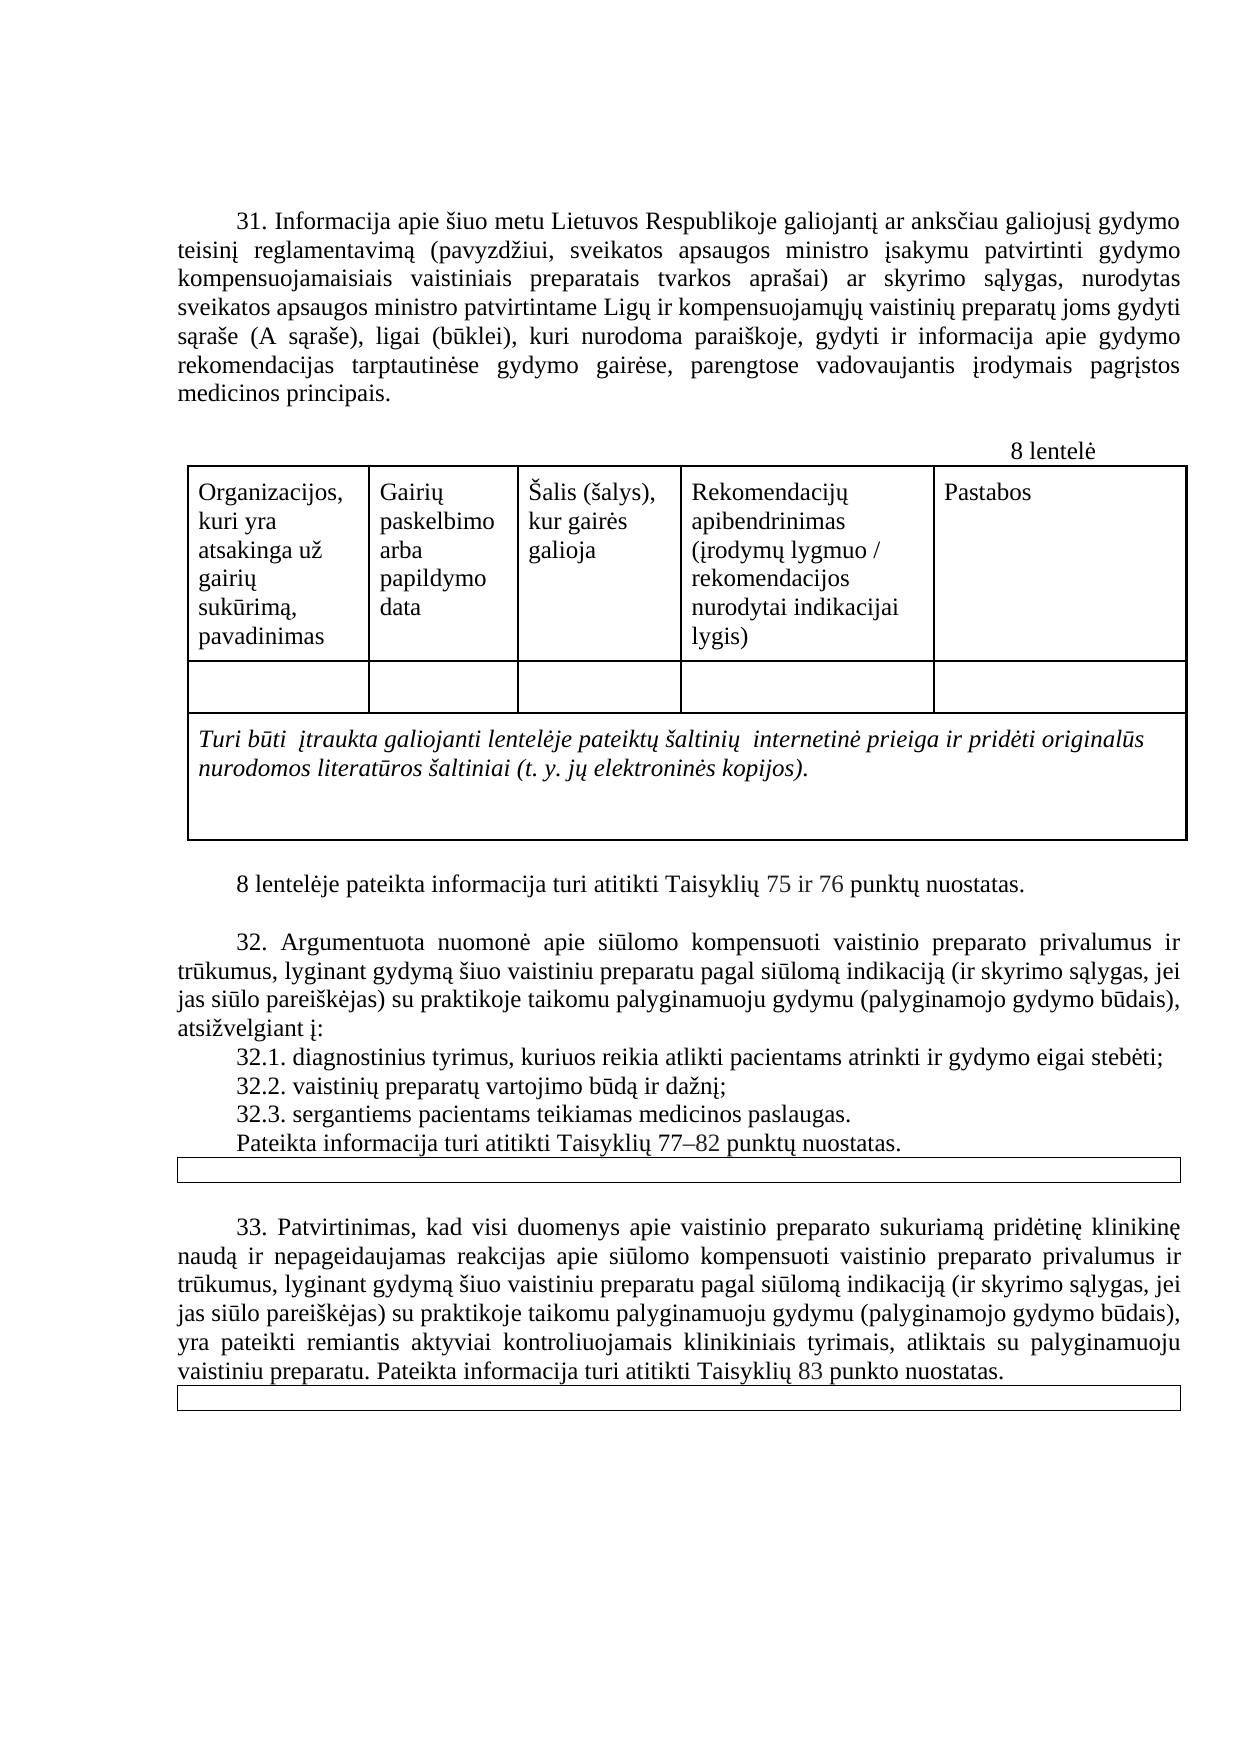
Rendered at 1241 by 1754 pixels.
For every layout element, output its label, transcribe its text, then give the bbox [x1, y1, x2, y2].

text Pateikta informacija turi atitikti Taisyklių 77–82 punktų nuostatas. [177, 1128, 1181, 1157]
table_header [178, 1158, 1180, 1182]
text 8 lentelėje pateikta informacija turi atitikti Taisyklių 75 ir 76 punktų nuostatas. [177, 869, 1181, 898]
table_header Organizacijos, kuri yra atsakinga už gairių sukūrimą, pavadinimas [189, 467, 368, 660]
table_header Gairių paskelbimo arba papildymo data [370, 467, 517, 660]
text 32.2. vaistinių preparatų vartojimo būdą ir dažnį; [177, 1071, 1181, 1099]
text 31. Informacija apie šiuo metu Lietuvos Respublikoje galiojantį ar anksčiau galiojusį gydymo teisinį reglamentavimą (pavyzdžiui, sveikatos apsaugos ministro įsakymu patvirtinti gydymo kompensuojamaisiais vaistiniais preparatais tvarkos aprašai) ar skyrimo sąlygas, nurodytas sveikatos apsaugos ministro patvirtintame Ligų ir kompensuojamųjų vaistinių preparatų joms gydyti sąraše (A sąraše), ligai (būklei), kuri nurodoma paraiškoje, gydyti ir informacija apie gydymo rekomendacijas tarptautinėse gydymo gairėse, parengtose vadovaujantis įrodymais pagrįstos medicinos principais. [177, 206, 1181, 407]
text 8 lentelė [177, 436, 1181, 465]
text 32.3. sergantiems pacientams teikiamas medicinos paslaugas. [177, 1099, 1181, 1128]
table_cell [370, 662, 517, 712]
table_header Pastabos [935, 467, 1185, 660]
table_cell [935, 662, 1185, 712]
table_header [178, 1386, 1180, 1409]
text 33. Patvirtinimas, kad visi duomenys apie vaistinio preparato sukuriamą pridėtinę klinikinę naudą ir nepageidaujamas reakcijas apie siūlomo kompensuoti vaistinio preparato privalumus ir trūkumus, lyginant gydymą šiuo vaistiniu preparatu pagal siūlomą indikaciją (ir skyrimo sąlygas, jei jas siūlo pareiškėjas) su praktikoje taikomu palyginamuoju gydymu (palyginamojo gydymo būdais), yra pateikti remiantis aktyviai kontroliuojamais klinikiniais tyrimais, atliktais su palyginamuoju vaistiniu preparatu. Pateikta informacija turi atitikti Taisyklių 83 punkto nuostatas. [177, 1212, 1181, 1384]
table_cell [189, 662, 368, 712]
text 32.1. diagnostinius tyrimus, kuriuos reikia atlikti pacientams atrinkti ir gydymo eigai stebėti; [177, 1042, 1181, 1071]
table_cell Turi būti įtraukta galiojanti lentelėje pateiktų šaltinių internetinė prieiga ir pridėti originalūs nurodomos literatūros šaltiniai (t. y. jų elektroninės kopijos). [189, 714, 1185, 839]
table_header Rekomendacijų apibendrinimas (įrodymų lygmuo / rekomendacijos nurodytai indikacijai lygis) [682, 467, 933, 660]
table_cell [682, 662, 933, 712]
text 32. Argumentuota nuomonė apie siūlomo kompensuoti vaistinio preparato privalumus ir trūkumus, lyginant gydymą šiuo vaistiniu preparatu pagal siūlomą indikaciją (ir skyrimo sąlygas, jei jas siūlo pareiškėjas) su praktikoje taikomu palyginamuoju gydymu (palyginamojo gydymo būdais), atsižvelgiant į: [177, 927, 1181, 1042]
table_cell [519, 662, 680, 712]
table_header Šalis (šalys), kur gairės galioja [519, 467, 680, 660]
